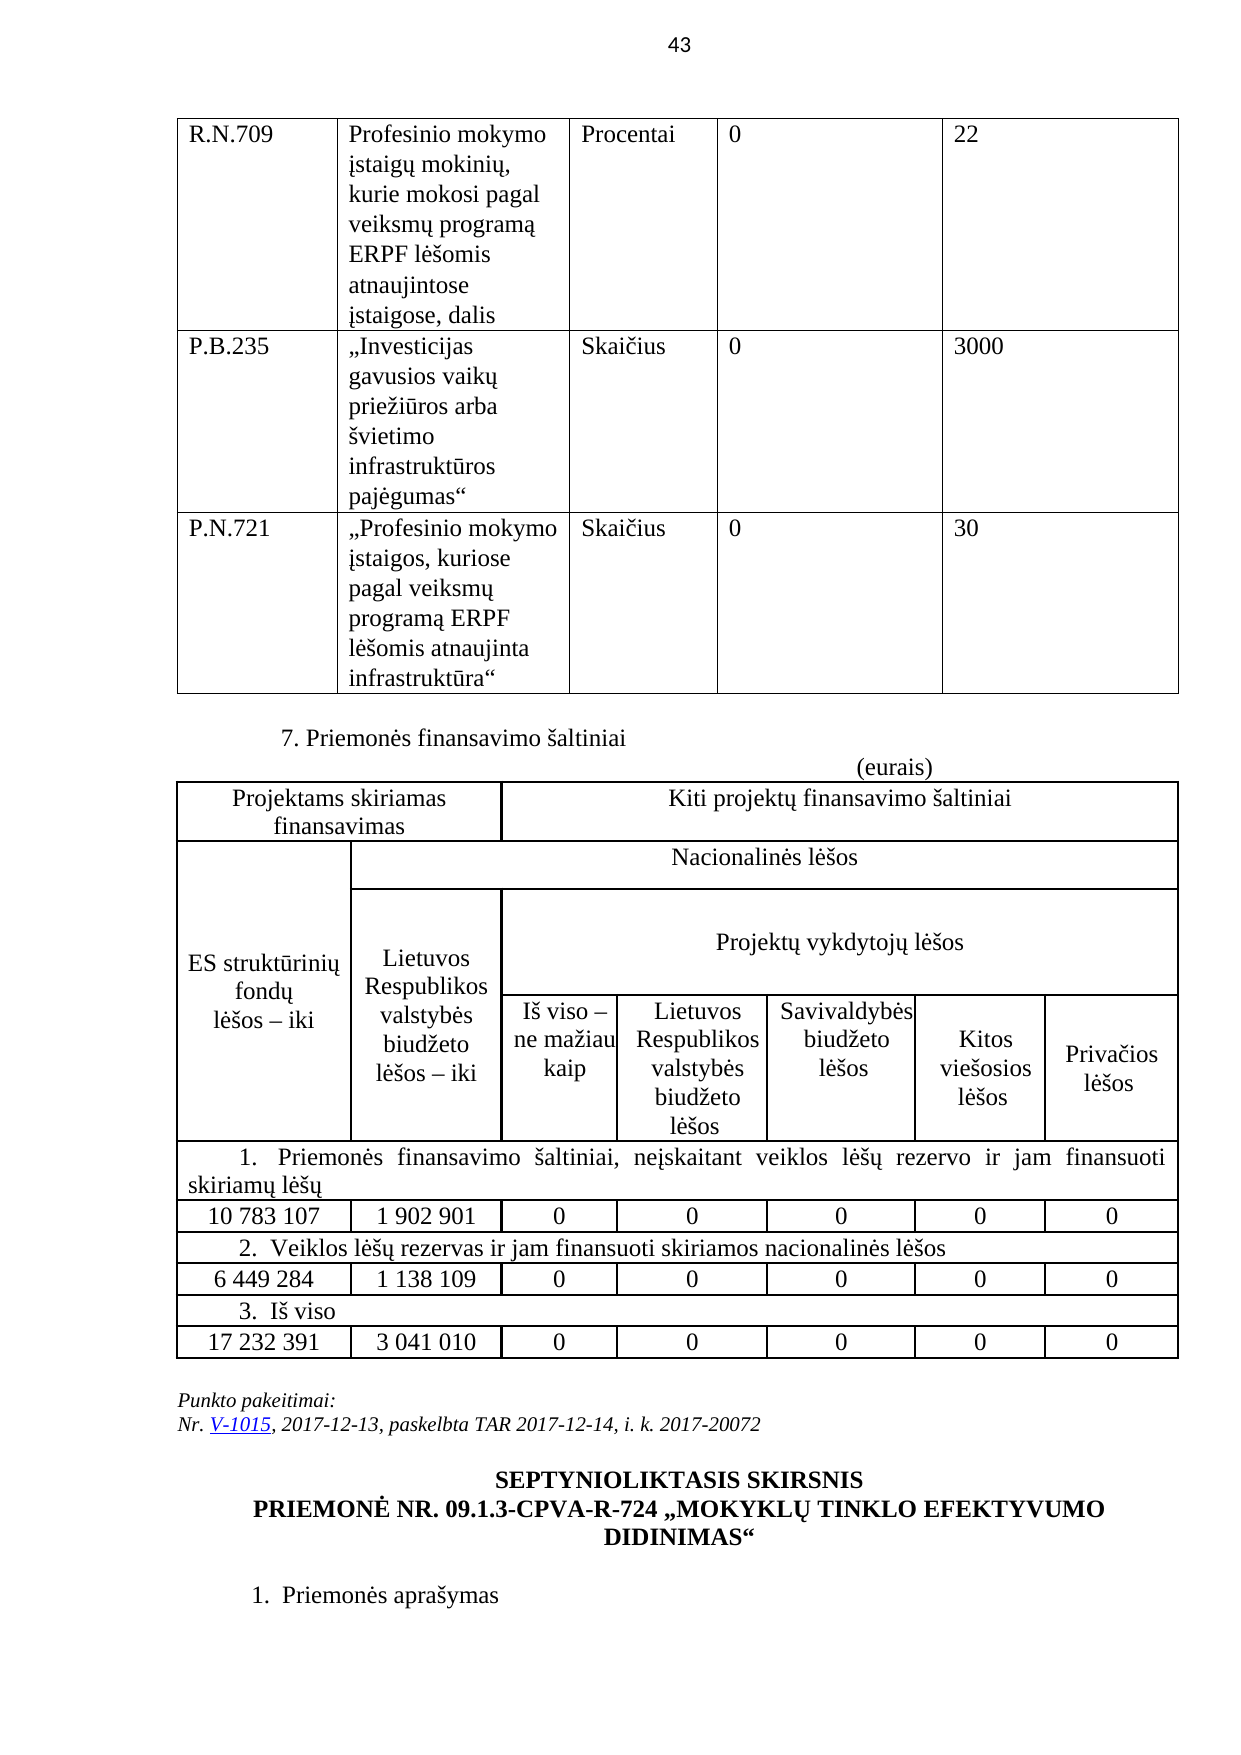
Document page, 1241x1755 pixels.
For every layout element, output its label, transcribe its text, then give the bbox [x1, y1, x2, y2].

table_cell 0 [768, 1201, 914, 1231]
table_cell P.N.721 [178, 513, 337, 693]
table_cell Lietuvos Respublikos valstybės biudžeto lėšos – iki [352, 890, 500, 1139]
table_cell 10 783 107 [178, 1201, 350, 1231]
table_cell 1. Priemonės finansavimo šaltiniai, neįskaitant veiklos lėšų rezervo ir jam finansuoti skiriamų lėšų [178, 1142, 1177, 1199]
table_cell Iš viso – ne mažiau kaip [503, 996, 616, 1139]
text 1. Priemonės aprašymas [251, 1580, 1181, 1609]
table_cell 30 [943, 513, 1178, 693]
text Punkto pakeitimai: [177, 1388, 1181, 1412]
table_cell 0 [503, 1201, 616, 1231]
table_cell 0 [1046, 1264, 1177, 1294]
table_cell Privačios lėšos [1046, 996, 1177, 1139]
table_cell 22 [943, 119, 1178, 330]
table_cell 1 902 901 [352, 1201, 500, 1231]
table_cell 0 [618, 1327, 766, 1357]
table_cell 2. Veiklos lėšų rezervas ir jam finansuoti skiriamos nacionalinės lėšos [178, 1233, 1177, 1262]
table_cell Nacionalinės lėšos [352, 842, 1177, 887]
table_cell R.N.709 [178, 119, 337, 330]
table_cell 0 [916, 1264, 1044, 1294]
table_cell P.B.235 [178, 331, 337, 512]
table_header Kiti projektų finansavimo šaltiniai [503, 783, 1177, 840]
table_cell ES struktūrinių fondų lėšos – iki [178, 842, 350, 1139]
table_cell Skaičius [570, 513, 717, 693]
table_cell Skaičius [570, 331, 717, 512]
text 7. Priemonės finansavimo šaltiniai [177, 723, 1181, 752]
table_cell 0 [768, 1327, 914, 1357]
table_cell 0 [618, 1264, 766, 1294]
table_cell 3 041 010 [352, 1327, 500, 1357]
table_cell 0 [768, 1264, 914, 1294]
table_cell 1 138 109 [352, 1264, 500, 1294]
table_cell 0 [1046, 1201, 1177, 1231]
table_cell Lietuvos Respublikos valstybės biudžeto lėšos [618, 996, 766, 1139]
table_cell 3. Iš viso [178, 1296, 1177, 1325]
table_cell Procentai [570, 119, 717, 330]
table_cell Kitos viešosios lėšos [916, 996, 1044, 1139]
table_cell 0 [618, 1201, 766, 1231]
table_cell 17 232 391 [178, 1327, 350, 1357]
table_cell 0 [718, 513, 942, 693]
text (eurais) [177, 752, 1181, 781]
text Nr. V-1015, 2017-12-13, paskelbta TAR 2017-12-14, i. k. 2017-20072 [177, 1412, 1181, 1436]
table_cell Profesinio mokymo įstaigų mokinių, kurie mokosi pagal veiksmų programą ERPF lėšomis atnaujintose įstaigose, dalis [338, 119, 569, 330]
table_header Projektams skiriamas finansavimas [178, 783, 500, 840]
table_cell 0 [916, 1201, 1044, 1231]
table_cell 6 449 284 [178, 1264, 350, 1294]
table_cell „Investicijas gavusios vaikų priežiūros arba švietimo infrastruktūros pajėgumas“ [338, 331, 569, 512]
text PRIEMONĖ NR. 09.1.3-CPVA-R-724 „MOKYKLŲ TINKLO EFEKTYVUMO DIDINIMAS“ [177, 1494, 1181, 1551]
table_cell 0 [1046, 1327, 1177, 1357]
table_cell Savivaldybės biudžeto lėšos [768, 996, 914, 1139]
table_cell 0 [718, 119, 942, 330]
text SEPTYNIOLIKTASIS SKIRSNIS [177, 1465, 1181, 1494]
table_cell „Profesinio mokymo įstaigos, kuriose pagal veiksmų programą ERPF lėšomis atnaujinta infrastruktūra“ [338, 513, 569, 693]
table_cell 3000 [943, 331, 1178, 512]
table_cell 0 [916, 1327, 1044, 1357]
table_cell 0 [503, 1327, 616, 1357]
table_cell 0 [718, 331, 942, 512]
table_cell Projektų vykdytojų lėšos [503, 890, 1177, 994]
table_cell 0 [503, 1264, 616, 1294]
